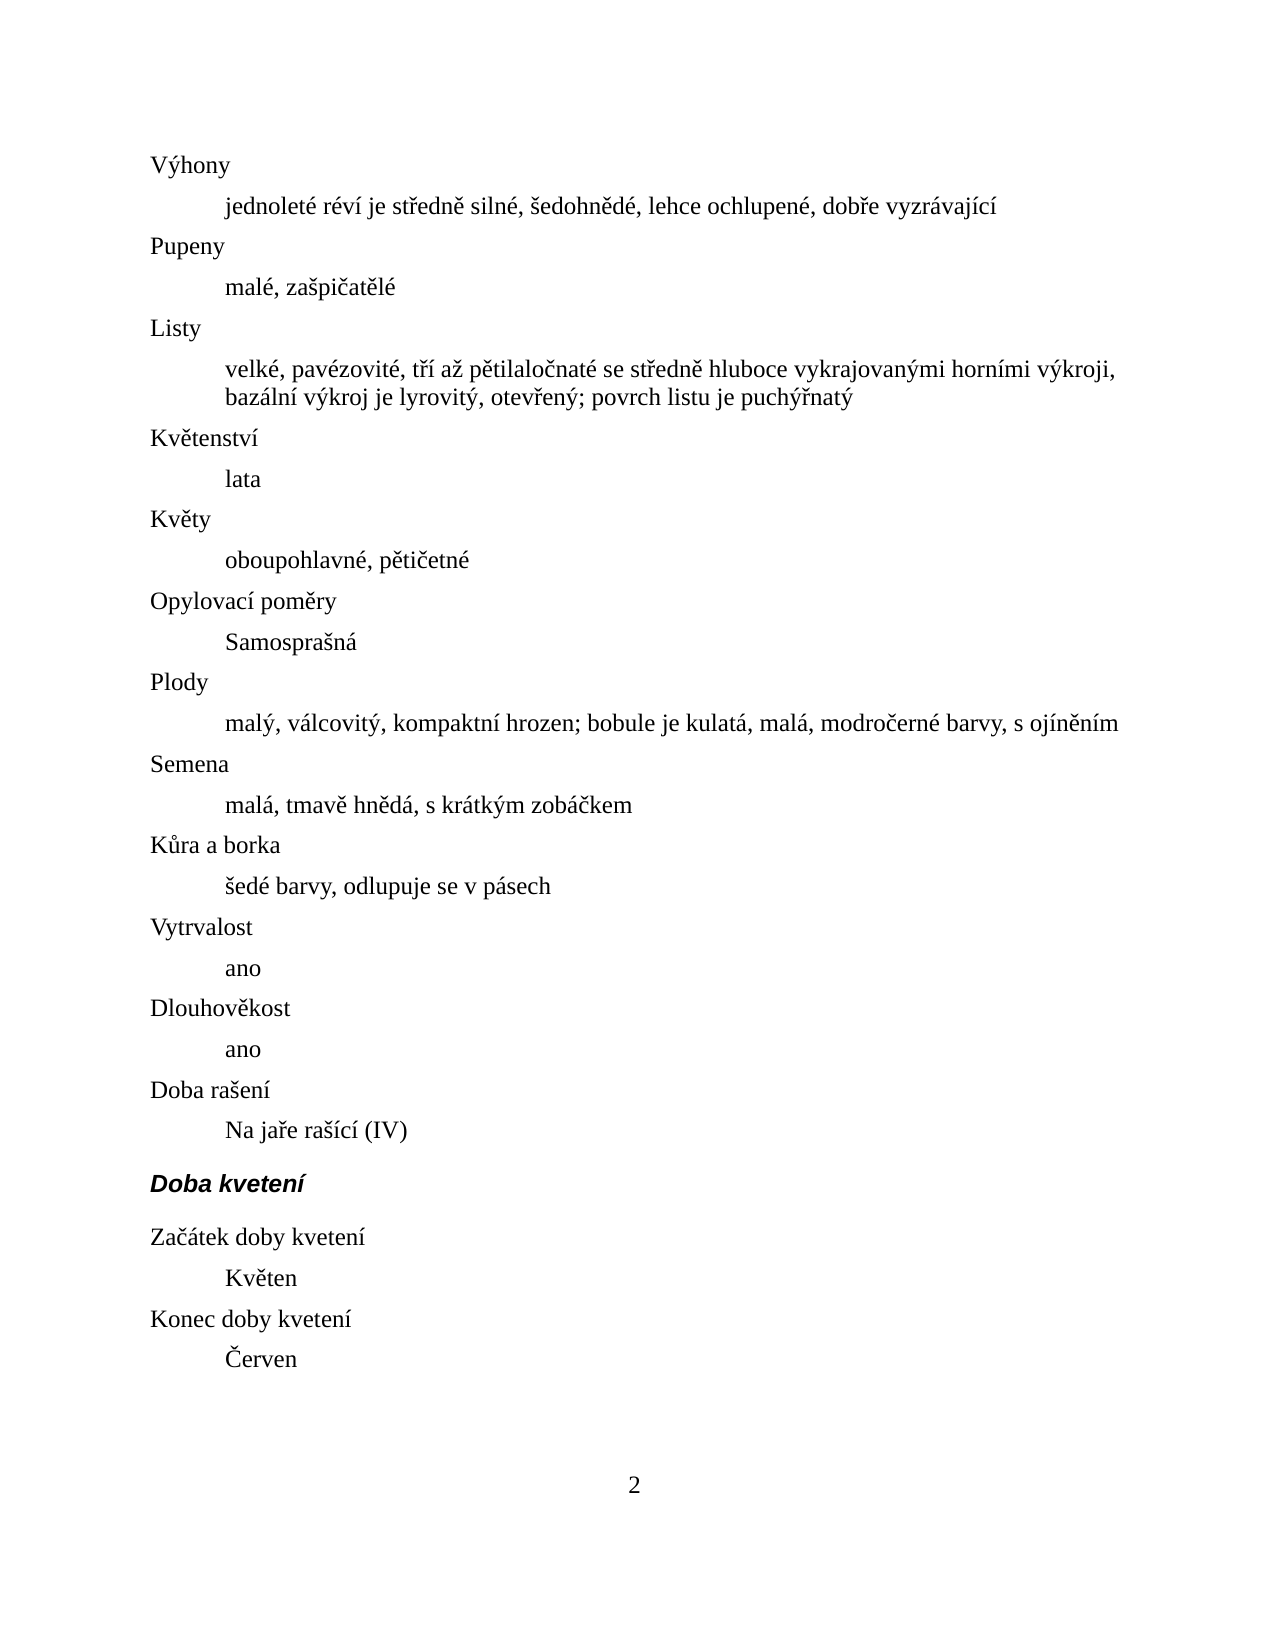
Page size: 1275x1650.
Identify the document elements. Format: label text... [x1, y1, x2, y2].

text Vytrvalost [150, 912, 1125, 941]
text jednoleté réví je středně silné, šedohnědé, lehce ochlupené, dobře vyzrávající [225, 191, 1125, 219]
text Výhony [150, 150, 1125, 179]
text ano [225, 1034, 1125, 1063]
text Květenství [150, 423, 1125, 452]
text Na jaře rašící (IV) [225, 1116, 1125, 1144]
text Konec doby kvetení [150, 1304, 1125, 1332]
text Pupeny [150, 231, 1125, 260]
text Kůra a borka [150, 830, 1125, 859]
text malé, zašpičatělé [225, 272, 1125, 301]
text šedé barvy, odlupuje se v pásech [225, 871, 1125, 900]
text Květen [225, 1263, 1125, 1292]
text ano [225, 953, 1125, 981]
text oboupohlavné, pětičetné [225, 545, 1125, 574]
text lata [225, 464, 1125, 493]
subtitle Doba kvetení [150, 1169, 1125, 1198]
text velké, pavézovité, tří až pětilaločnaté se středně hluboce vykrajovanými horními výkroji, bazální výkroj je lyrovitý, otevřený; povrch listu je puchýřnatý [225, 354, 1125, 411]
text Samosprašná [225, 627, 1125, 656]
text malý, válcovitý, kompaktní hrozen; bobule je kulatá, malá, modročerné barvy, s ojíněním [225, 708, 1125, 737]
text Červen [225, 1344, 1125, 1373]
text Začátek doby kvetení [150, 1222, 1125, 1251]
text Opylovací poměry [150, 586, 1125, 615]
text Doba rašení [150, 1075, 1125, 1103]
text Semena [150, 749, 1125, 778]
text malá, tmavě hnědá, s krátkým zobáčkem [225, 790, 1125, 818]
text Plody [150, 667, 1125, 696]
text Listy [150, 313, 1125, 342]
text Dlouhověkost [150, 993, 1125, 1022]
text Květy [150, 504, 1125, 533]
